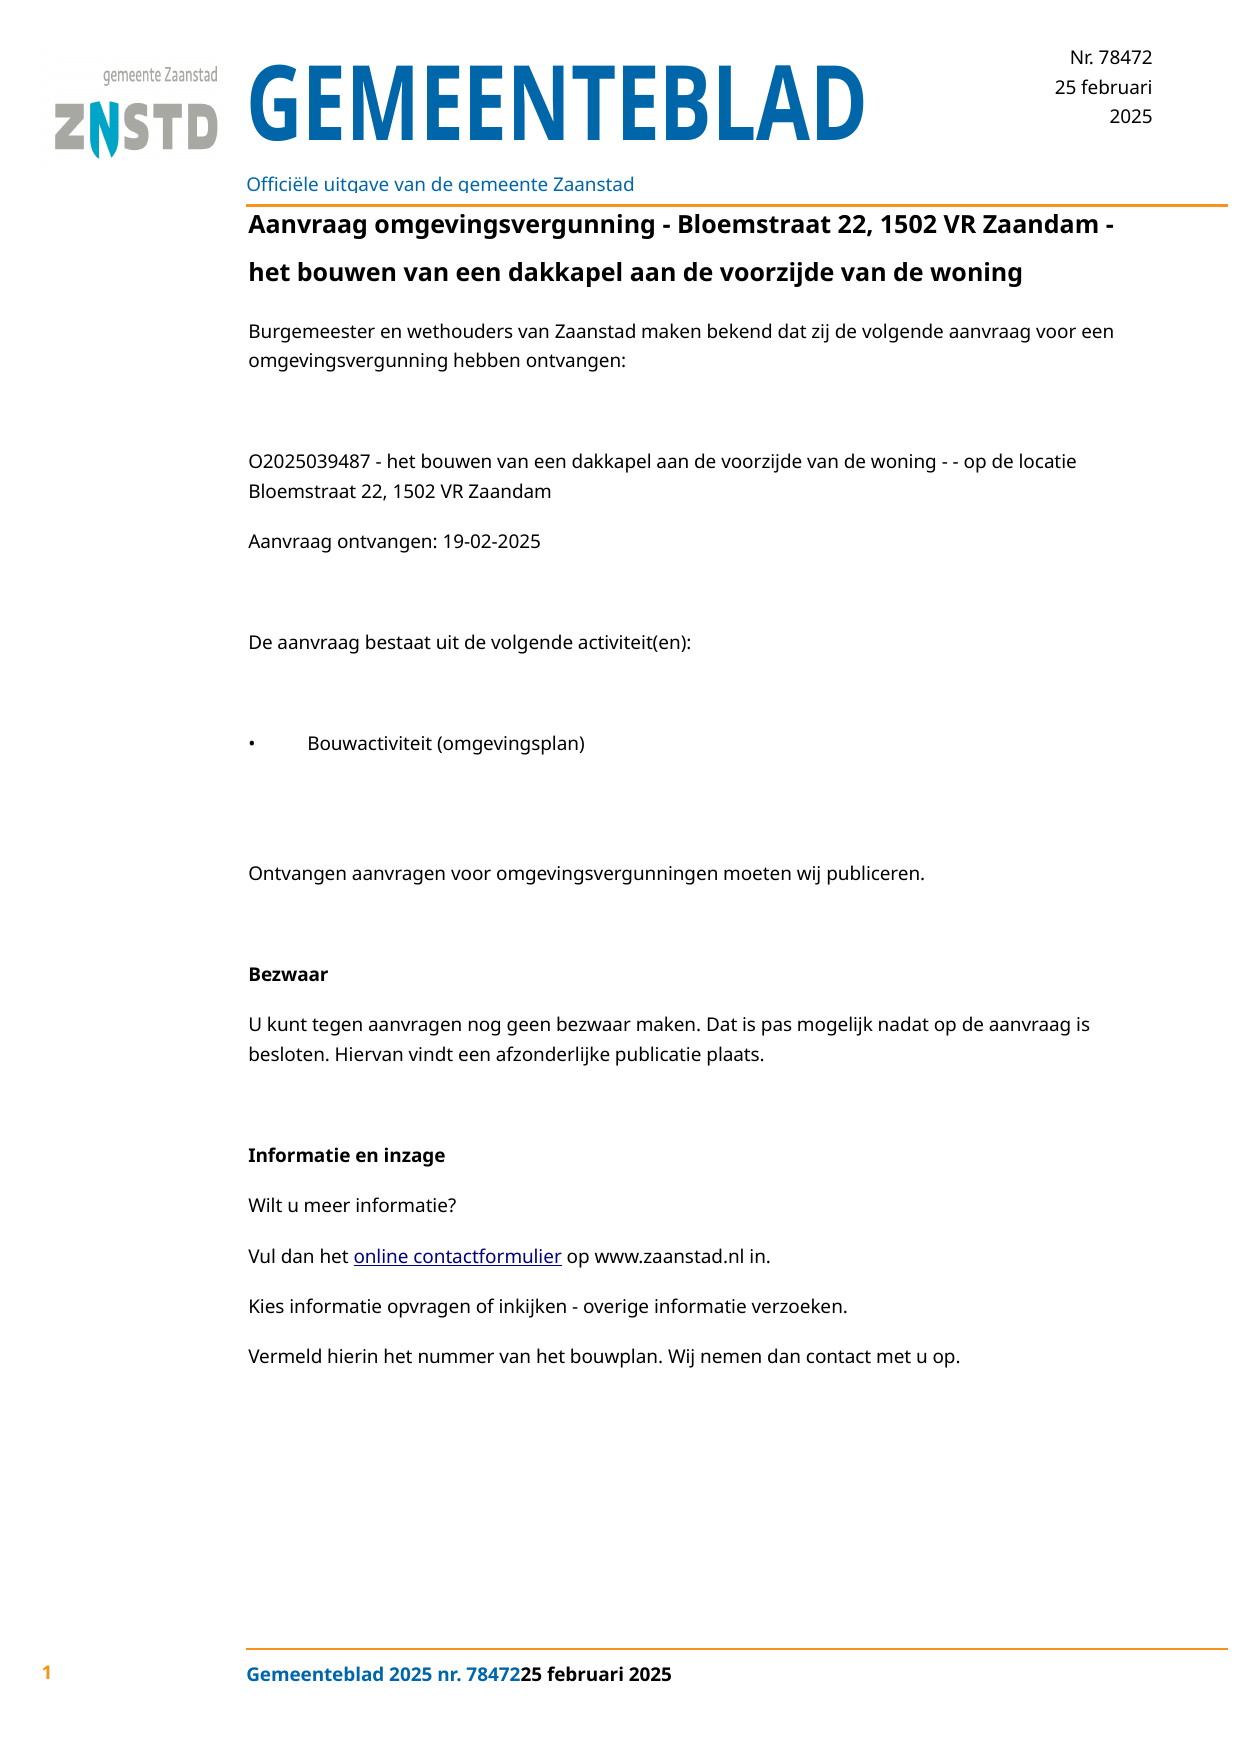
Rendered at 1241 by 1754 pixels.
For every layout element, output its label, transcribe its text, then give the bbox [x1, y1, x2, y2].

text Wilt u meer informatie? [248, 1192, 1152, 1218]
text Bezwaar [248, 961, 1152, 987]
picture [41, 47, 231, 172]
text Informatie en inzage [248, 1142, 1152, 1168]
text Vul dan het online contactformulier op www.zaanstad.nl in. [248, 1243, 1152, 1269]
text Aanvraag omgevingsvergunning - Bloemstraat 22, 1502 VR Zaandam - het bouwen van een dakkapel aan de voorzijde van de woning [248, 207, 1152, 288]
list Bouwactiviteit (omgevingsplan) [248, 730, 1152, 756]
text De aanvraag bestaat uit de volgende activiteit(en): [248, 629, 1152, 655]
text U kunt tegen aanvragen nog geen bezwaar maken. Dat is pas mogelijk nadat op de aanvraag is besloten. Hiervan vindt een afzonderlijke publicatie plaats. [248, 1012, 1152, 1067]
text Burgemeester en wethouders van Zaanstad maken bekend dat zij de volgende aanvraag voor een omgevingsvergunning hebben ontvangen: [248, 318, 1152, 373]
text Kies informatie opvragen of inkijken - overige informatie verzoeken. [248, 1293, 1152, 1319]
text Aanvraag ontvangen: 19-02-2025 [248, 528, 1152, 554]
text Vermeld hierin het nummer van het bouwplan. Wij nemen dan contact met u op. [248, 1344, 1152, 1369]
text O2025039487 - het bouwen van een dakkapel aan de voorzijde van de woning - - op de locatie Bloemstraat 22, 1502 VR Zaandam [248, 448, 1152, 504]
text Ontvangen aanvragen voor omgevingsvergunningen moeten wij publiceren. [248, 860, 1152, 886]
